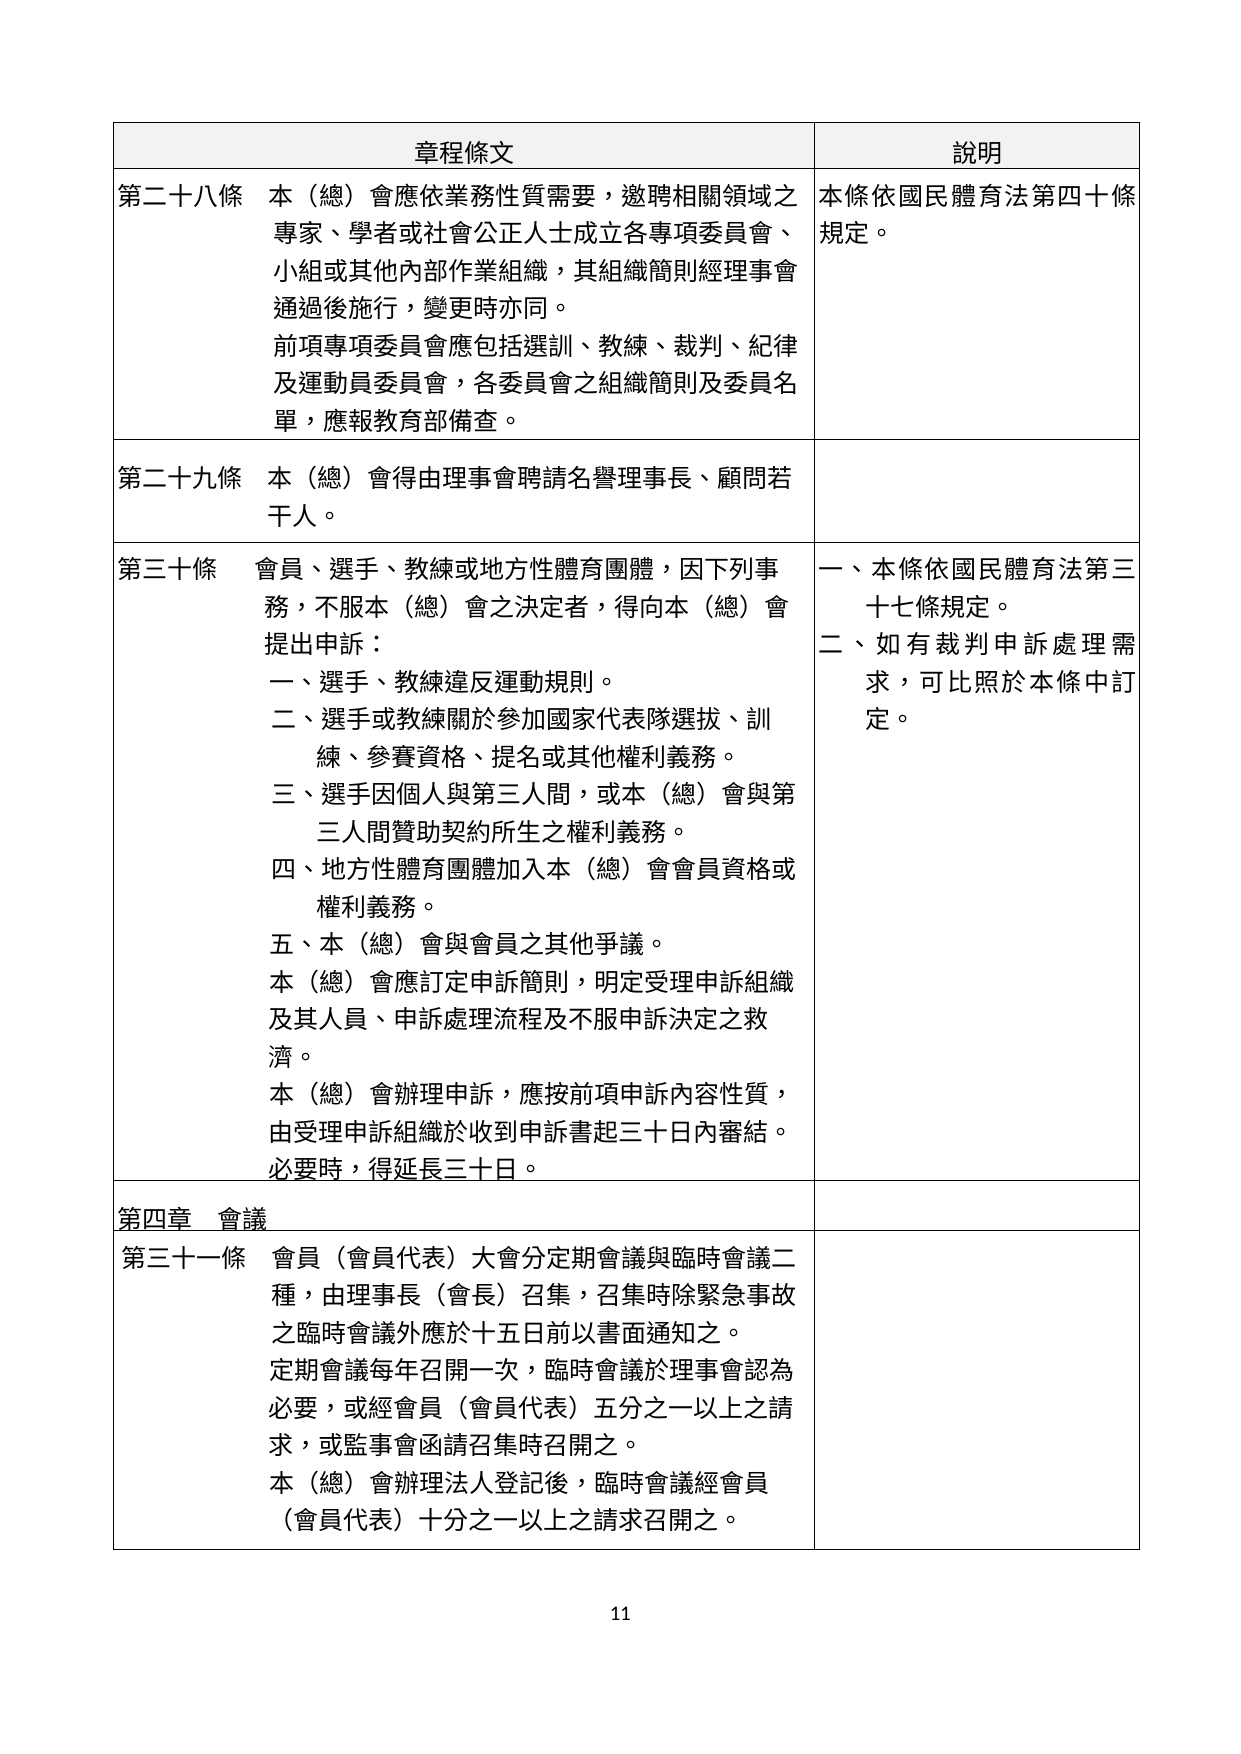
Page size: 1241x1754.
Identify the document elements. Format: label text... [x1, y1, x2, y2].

table_cell 一、本條依國民體育法第三十七條規定。 二、如有裁判申訴處理需求，可比照於本條中訂定。 [815, 543, 1139, 1180]
table_header 說明 [815, 123, 1139, 168]
table_cell 第四章 會議 [114, 1181, 814, 1230]
table_cell [815, 440, 1139, 542]
table_cell 第二十八條 本（總）會應依業務性質需要，邀聘相關領域之專家、學者或社會公正人士成立各專項委員會、小組或其他內部作業組織，其組織簡則經理事會通過後施行，變更時亦同。 前項專項委員會應包括選訓、教練、裁判、紀律及運動員委員會，各委員會之組織簡則及委員名單，應報教育部備查。 [114, 169, 814, 439]
table_cell 第三十一條 會員（會員代表）大會分定期會議與臨時會議二種，由理事長（會長）召集，召集時除緊急事故之臨時會議外應於十五日前以書面通知之。 定期會議每年召開一次，臨時會議於理事會認為必要，或經會員（會員代表）五分之一以上之請求，或監事會函請召集時召開之。 本（總）會辦理法人登記後，臨時會議經會員（會員代表）十分之一以上之請求召開之。 [114, 1231, 814, 1549]
table_cell 第三十條 會員、選手、教練或地方性體育團體，因下列事務，不服本（總）會之決定者，得向本（總）會提出申訴： 一、選手、教練違反運動規則。 二、選手或教練關於參加國家代表隊選拔、訓練、參賽資格、提名或其他權利義務。 三、選手因個人與第三人間，或本（總）會與第三人間贊助契約所生之權利義務。 四、地方性體育團體加入本（總）會會員資格或權利義務。 五、本（總）會與會員之其他爭議。 本（總）會應訂定申訴簡則，明定受理申訴組織及其人員、申訴處理流程及不服申訴決定之救濟。 本（總）會辦理申訴，應按前項申訴內容性質，由受理申訴組織於收到申訴書起三十日內審結。必要時，得延長三十日。 [114, 543, 814, 1180]
table_cell 本條依國民體育法第四十條規定。 [815, 169, 1139, 439]
table_cell [815, 1181, 1139, 1230]
table_cell 第二十九條 本（總）會得由理事會聘請名譽理事長、顧問若干人。 [114, 440, 814, 542]
table_cell [815, 1231, 1139, 1549]
table_header 章程條文 [114, 123, 814, 168]
